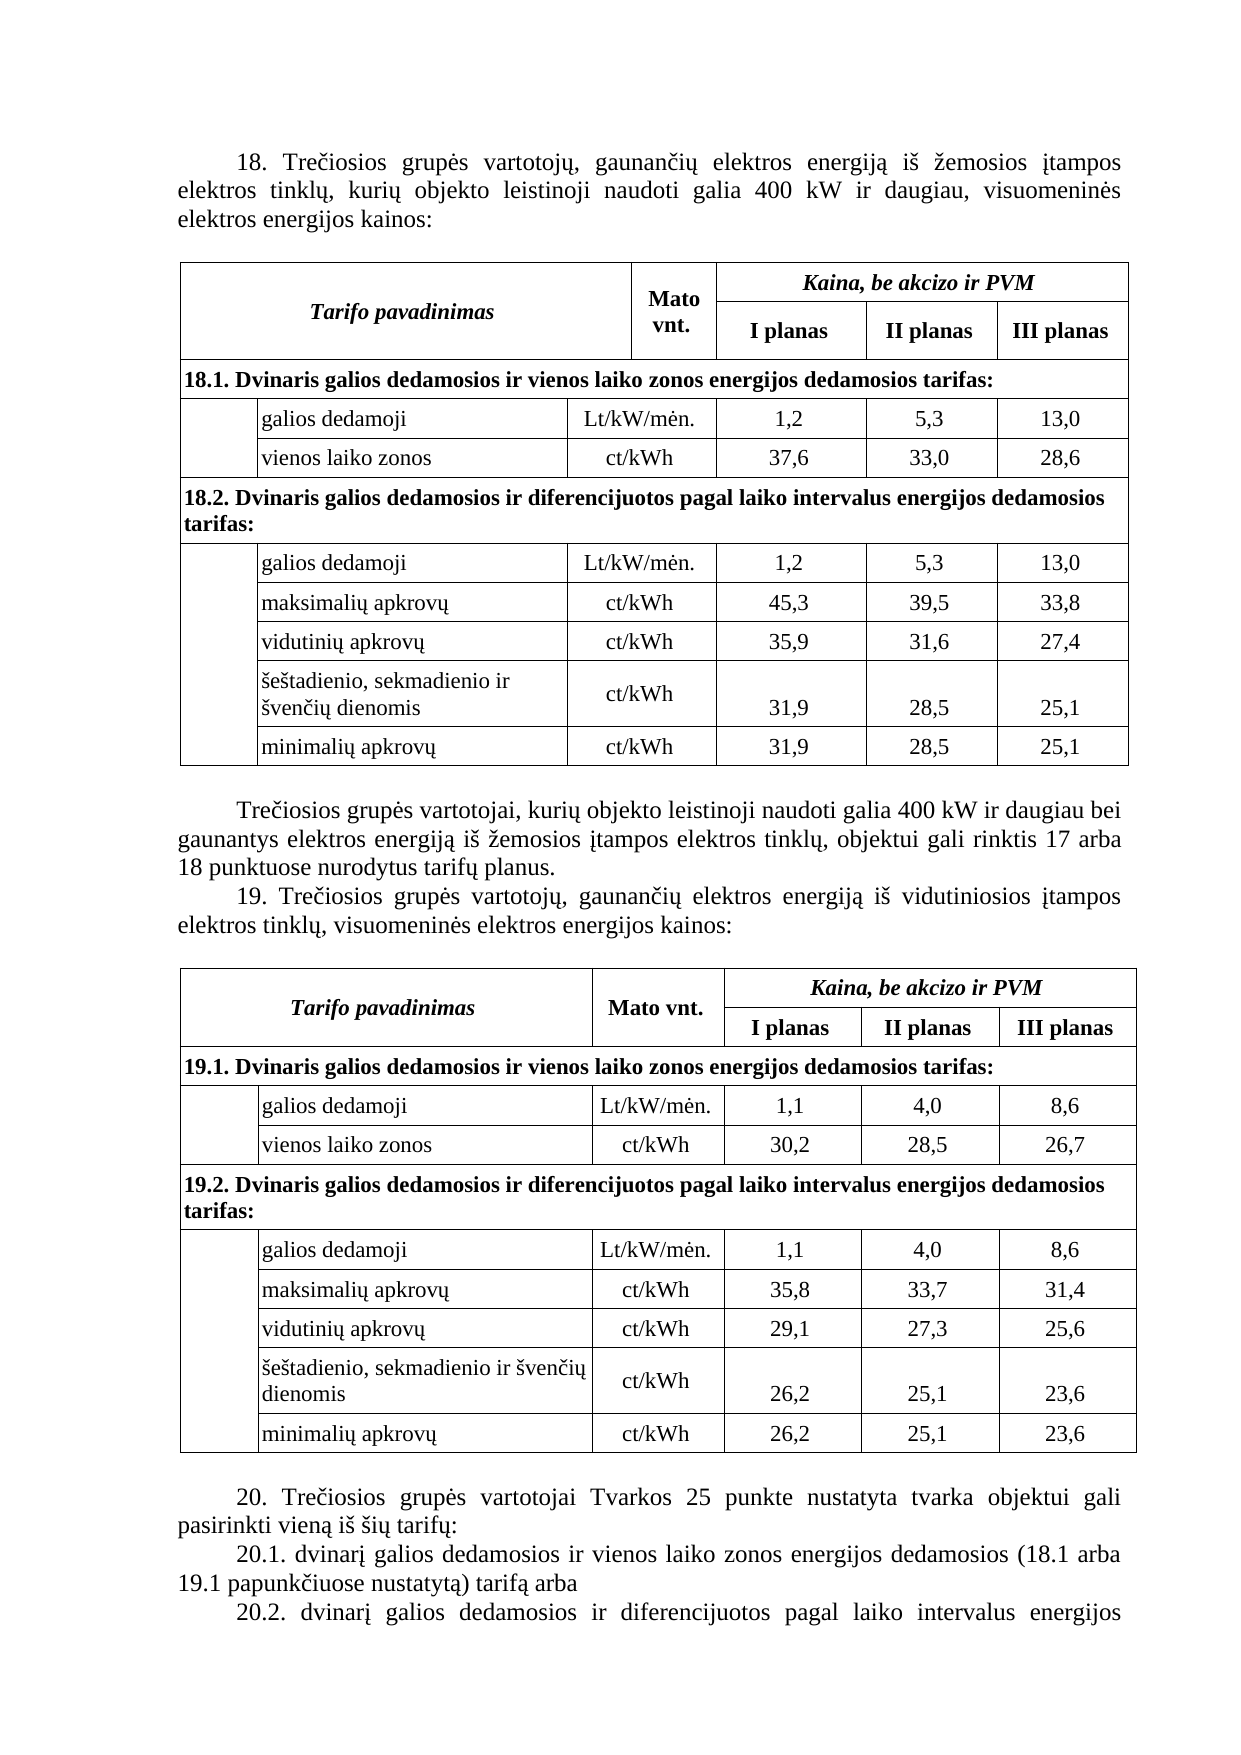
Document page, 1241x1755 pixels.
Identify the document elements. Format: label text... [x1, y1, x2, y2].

table_cell 13,0 [998, 399, 1128, 437]
table_cell 45,3 [717, 583, 866, 621]
table_cell 35,9 [717, 622, 866, 660]
table_cell Lt/kW/mėn. [593, 1230, 724, 1269]
table_cell 18.1. Dvinaris galios dedamosios ir vienos laiko zonos energijos dedamosios tarifas: [181, 360, 1128, 398]
table_cell 35,8 [725, 1270, 861, 1308]
table_cell 13,0 [998, 544, 1128, 582]
table_cell ct/kWh [568, 661, 716, 726]
table_cell 26,2 [725, 1414, 861, 1452]
table_cell 37,6 [717, 439, 866, 477]
table_cell III planas [1000, 1008, 1136, 1046]
text 19. Trečiosios grupės vartotojų, gaunančių elektros energiją iš vidutiniosios įtampos elektros tinklų, visuomeninės elektros energijos kainos: [177, 881, 1122, 939]
table_cell vienos laiko zonos [258, 439, 567, 477]
table_cell 1,1 [725, 1230, 861, 1269]
table_cell 23,6 [1000, 1414, 1136, 1452]
table_cell 28,6 [998, 439, 1128, 477]
table_cell 8,6 [1000, 1230, 1136, 1269]
table_cell vidutinių apkrovų [258, 622, 567, 660]
table_cell 25,1 [862, 1414, 999, 1452]
table_cell 25,1 [862, 1348, 999, 1413]
table_cell 33,7 [862, 1270, 999, 1308]
table_cell 31,9 [717, 661, 866, 726]
table_cell ct/kWh [593, 1348, 724, 1413]
table_cell 28,5 [867, 727, 997, 765]
table_cell ct/kWh [593, 1270, 724, 1308]
table_cell 1,2 [717, 544, 866, 582]
table_cell ct/kWh [593, 1414, 724, 1452]
table_cell minimalių apkrovų [258, 727, 567, 765]
table_cell 25,6 [1000, 1309, 1136, 1347]
table_cell ct/kWh [593, 1126, 724, 1164]
table_cell 25,1 [998, 661, 1128, 726]
table_cell Lt/kW/mėn. [593, 1086, 724, 1124]
table_cell ct/kWh [568, 439, 716, 477]
table_cell vidutinių apkrovų [259, 1309, 592, 1347]
table_cell vienos laiko zonos [259, 1126, 592, 1164]
table_cell 5,3 [867, 544, 997, 582]
table_cell maksimalių apkrovų [259, 1270, 592, 1308]
table_cell II planas [867, 302, 997, 359]
table_cell galios dedamoji [258, 544, 567, 582]
table_cell 5,3 [867, 399, 997, 437]
table_cell 8,6 [1000, 1086, 1136, 1124]
table_cell šeštadienio, sekmadienio ir švenčių dienomis [259, 1348, 592, 1413]
text Trečiosios grupės vartotojai, kurių objekto leistinoji naudoti galia 400 kW ir daugiau bei gaunantys elektros energiją iš žemosios įtampos elektros tinklų, objektui gali rinktis 17 arba 18 punktuose nurodytus tarifų planus. [177, 795, 1122, 881]
table_cell minimalių apkrovų [259, 1414, 592, 1452]
table_cell 19.1. Dvinaris galios dedamosios ir vienos laiko zonos energijos dedamosios tarifas: [181, 1047, 1136, 1085]
table_cell ct/kWh [568, 583, 716, 621]
table_cell maksimalių apkrovų [258, 583, 567, 621]
table_cell 30,2 [725, 1126, 861, 1164]
table_cell [181, 1086, 258, 1164]
table_cell ct/kWh [593, 1309, 724, 1347]
table_header Mato vnt. [593, 969, 724, 1046]
table_header Kaina, be akcizo ir PVM [725, 969, 1136, 1007]
text 18. Trečiosios grupės vartotojų, gaunančių elektros energiją iš žemosios įtampos elektros tinklų, kurių objekto leistinoji naudoti galia 400 kW ir daugiau, visuomeninės elektros energijos kainos: [177, 147, 1122, 233]
table_cell 28,5 [862, 1126, 999, 1164]
table_cell [181, 544, 257, 765]
table_cell III planas [998, 302, 1128, 359]
table_cell 26,7 [1000, 1126, 1136, 1164]
table_cell 19.2. Dvinaris galios dedamosios ir diferencijuotos pagal laiko intervalus energijos dedamosios tarifas: [181, 1165, 1136, 1229]
table_header Tarifo pavadinimas [181, 969, 592, 1046]
table_cell 33,0 [867, 439, 997, 477]
table_cell 27,3 [862, 1309, 999, 1347]
table_cell ct/kWh [568, 622, 716, 660]
table_cell 23,6 [1000, 1348, 1136, 1413]
table_cell I planas [725, 1008, 861, 1046]
table_header Tarifo pavadinimas [181, 263, 631, 359]
table_cell II planas [862, 1008, 999, 1046]
table_cell 31,6 [867, 622, 997, 660]
table_cell 4,0 [862, 1230, 999, 1269]
table_cell ct/kWh [568, 727, 716, 765]
table_cell šeštadienio, sekmadienio ir švenčių dienomis [258, 661, 567, 726]
table_cell 1,2 [717, 399, 866, 437]
text 20.2. dvinarį galios dedamosios ir diferencijuotos pagal laiko intervalus energijos [177, 1597, 1122, 1626]
table_cell galios dedamoji [258, 399, 567, 437]
table_cell 27,4 [998, 622, 1128, 660]
table_cell [181, 1230, 258, 1452]
table_cell 31,9 [717, 727, 866, 765]
table_cell 26,2 [725, 1348, 861, 1413]
table_cell galios dedamoji [259, 1230, 592, 1269]
table_cell 25,1 [998, 727, 1128, 765]
table_cell 28,5 [867, 661, 997, 726]
table_cell 1,1 [725, 1086, 861, 1124]
table_cell 33,8 [998, 583, 1128, 621]
table_cell galios dedamoji [259, 1086, 592, 1124]
text 20.1. dvinarį galios dedamosios ir vienos laiko zonos energijos dedamosios (18.1 arba 19.1 papunkčiuose nustatytą) tarifą arba [177, 1539, 1122, 1597]
table_cell Lt/kW/mėn. [568, 544, 716, 582]
table_cell 4,0 [862, 1086, 999, 1124]
table_header Mato vnt. [632, 263, 716, 359]
table_cell 18.2. Dvinaris galios dedamosios ir diferencijuotos pagal laiko intervalus energijos dedamosios tarifas: [181, 478, 1128, 542]
table_cell 31,4 [1000, 1270, 1136, 1308]
table_cell I planas [717, 302, 866, 359]
table_cell [181, 399, 257, 477]
table_cell 39,5 [867, 583, 997, 621]
table_cell 29,1 [725, 1309, 861, 1347]
table_cell Lt/kW/mėn. [568, 399, 716, 437]
text 20. Trečiosios grupės vartotojai Tvarkos 25 punkte nustatyta tvarka objektui gali pasirinkti vieną iš šių tarifų: [177, 1482, 1122, 1539]
table_header Kaina, be akcizo ir PVM [717, 263, 1128, 301]
